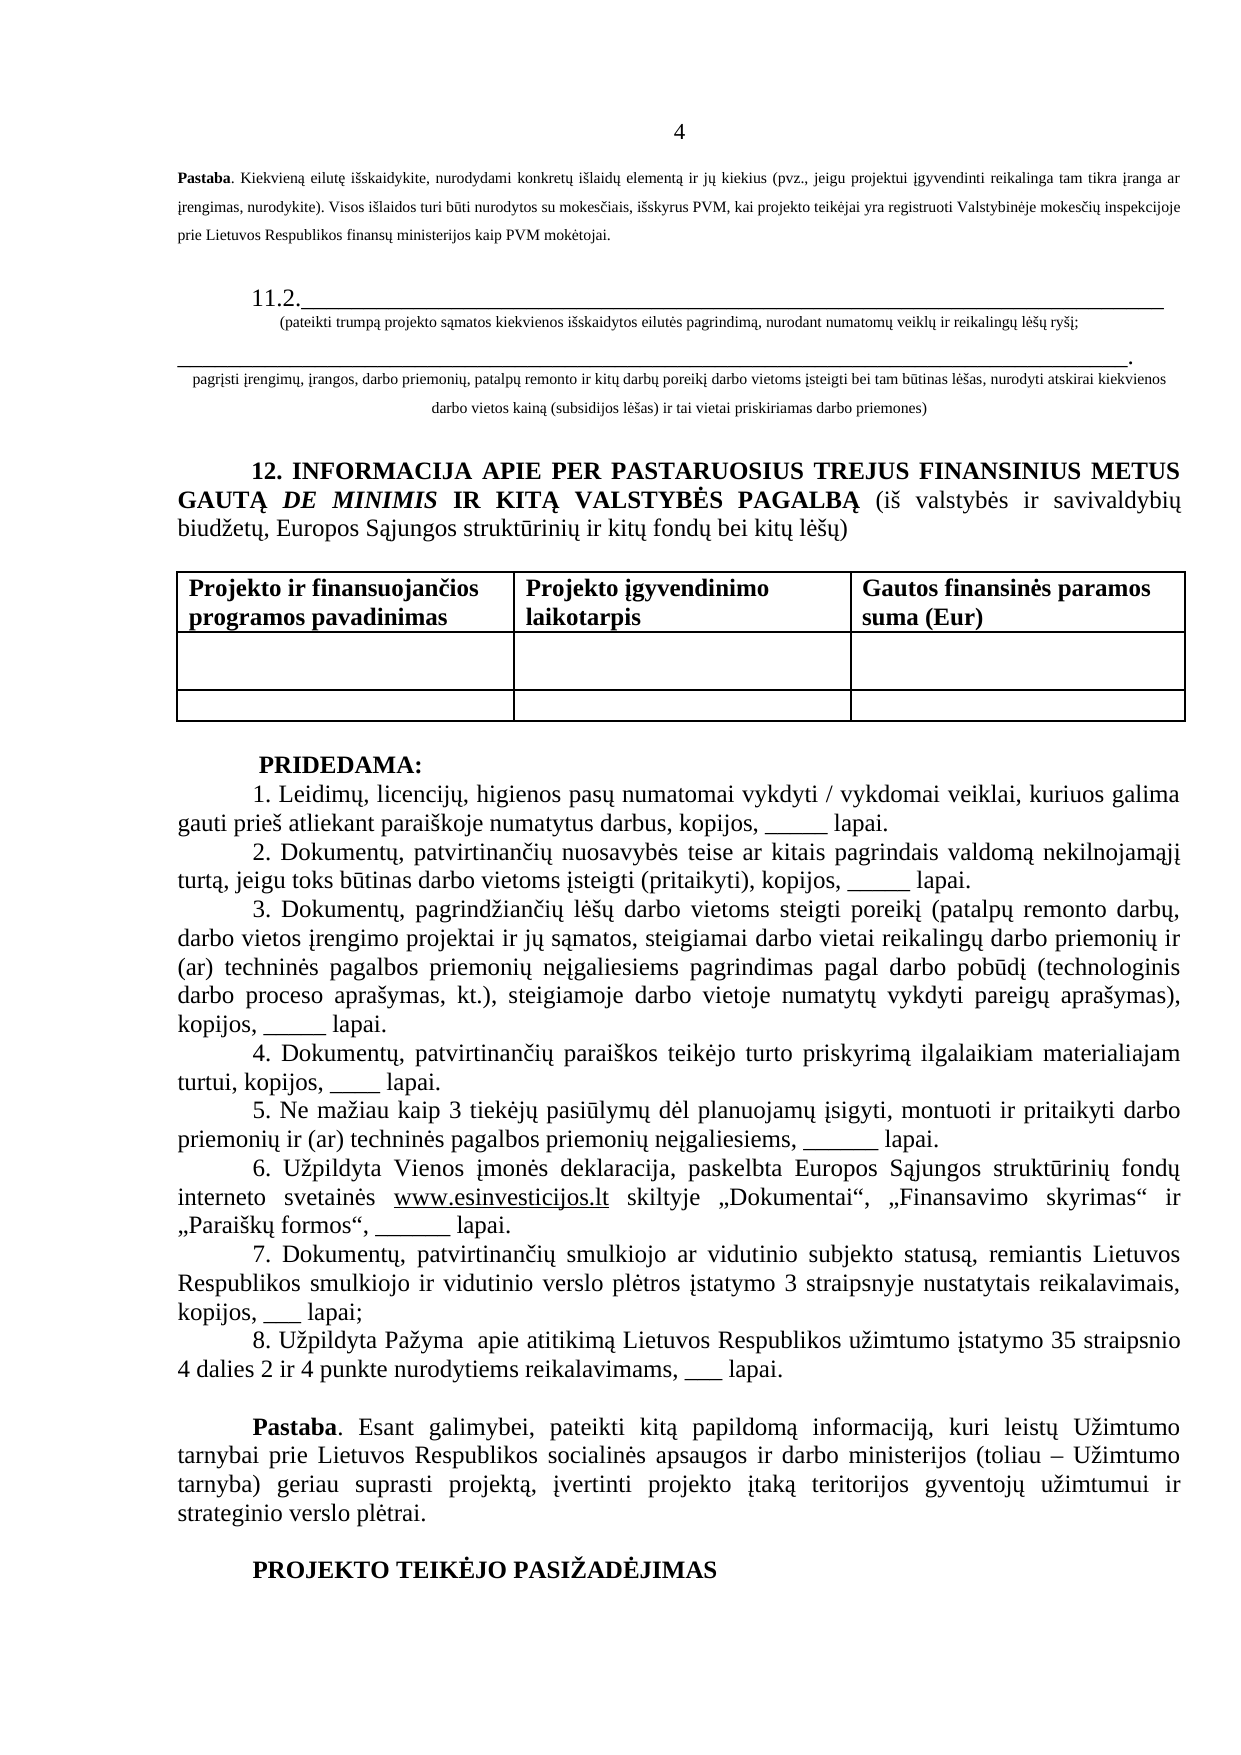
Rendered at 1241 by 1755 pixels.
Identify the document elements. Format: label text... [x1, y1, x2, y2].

text 5. Ne mažiau kaip 3 tiekėjų pasiūlymų dėl planuojamų įsigyti, montuoti ir pritaikyti darbo priemonių ir (ar) techninės pagalbos priemonių neįgaliesiems, ______ lapai. [177, 1095, 1181, 1153]
text 7. Dokumentų, patvirtinančių smulkiojo ar vidutinio subjekto statusą, remiantis Lietuvos Respublikos smulkiojo ir vidutinio verslo plėtros įstatymo 3 straipsnyje nustatytais reikalavimais, kopijos, ___ lapai; [177, 1239, 1181, 1325]
table_header Projekto įgyvendinimo laikotarpis [515, 573, 850, 631]
text Pastaba. Esant galimybei, pateikti kitą papildomą informaciją, kuri leistų Užimtumo tarnybai prie Lietuvos Respublikos socialinės apsaugos ir darbo ministerijos (toliau – Užimtumo tarnyba) geriau suprasti projektą, įvertinti projekto įtaką teritorijos gyventojų užimtumui ir strateginio verslo plėtrai. [177, 1412, 1181, 1527]
text 2. Dokumentų, patvirtinančių nuosavybės teise ar kitais pagrindais valdomą nekilnojamąjį turtą, jeigu toks būtinas darbo vietoms įsteigti (pritaikyti), kopijos, _____ lapai. [177, 837, 1181, 894]
table_header Gautos finansinės paramos suma (Eur) [852, 573, 1184, 631]
text 12. INFORMACIJA APIE PER PASTARUOSIUS TREJUS FINANSINIUS METUS GAUTĄ DE MINIMIS IR KITĄ VALSTYBĖS PAGALBĄ (iš valstybės ir savivaldybių biudžetų, Europos Sąjungos struktūrinių ir kitų fondų bei kitų lėšų) [177, 456, 1181, 542]
table_header Projekto ir finansuojančios programos pavadinimas [178, 573, 513, 631]
text 4. Dokumentų, patvirtinančių paraiškos teikėjo turto priskyrimą ilgalaikiam materialiajam turtui, kopijos, ____ lapai. [177, 1038, 1181, 1095]
text 1. Leidimų, licencijų, higienos pasų numatomai vykdyti / vykdomai veiklai, kuriuos galima gauti prieš atliekant paraiškoje numatytus darbus, kopijos, _____ lapai. [177, 779, 1181, 837]
text ____________________________________________________________________________. [177, 341, 1181, 370]
table_cell [178, 633, 513, 689]
text PRIDEDAMA: [177, 750, 1181, 779]
text 3. Dokumentų, pagrindžiančių lėšų darbo vietoms steigti poreikį (patalpų remonto darbų, darbo vietos įrengimo projektai ir jų sąmatos, steigiamai darbo vietai reikalingų darbo priemonių ir (ar) techninės pagalbos priemonių neįgaliesiems pagrindimas pagal darbo pobūdį (technologinis darbo proceso aprašymas, kt.), steigiamoje darbo vietoje numatytų vykdyti pareigų aprašymas), kopijos, _____ lapai. [177, 894, 1181, 1038]
table_cell [852, 633, 1184, 689]
text 8. Užpildyta Pažyma apie atitikimą Lietuvos Respublikos užimtumo įstatymo 35 straipsnio 4 dalies 2 ir 4 punkte nurodytiems reikalavimams, ___ lapai. [177, 1325, 1181, 1383]
text (pateikti trumpą projekto sąmatos kiekvienos išskaidytos eilutės pagrindimą, nurodant numatomų veiklų ir reikalingų lėšų ryšį; [177, 312, 1181, 341]
text 11.2._____________________________________________________________________ [177, 283, 1181, 312]
table_cell [178, 691, 513, 719]
text pagrįsti įrengimų, įrangos, darbo priemonių, patalpų remonto ir kitų darbų poreikį darbo vietoms įsteigti bei tam būtinas lėšas, nurodyti atskirai kiekvienos darbo vietos kainą (subsidijos lėšas) ir tai vietai priskiriamas darbo priemones) [177, 370, 1181, 427]
text Pastaba. Kiekvieną eilutę išskaidykite, nurodydami konkretų išlaidų elementą ir jų kiekius (pvz., jeigu projektui įgyvendinti reikalinga tam tikra įranga ar įrengimas, nurodykite). Visos išlaidos turi būti nurodytos su mokesčiais, išskyrus PVM, kai projekto teikėjai yra registruoti Valstybinėje mokesčių inspekcijoje prie Lietuvos Respublikos finansų ministerijos kaip PVM mokėtojai. [177, 168, 1181, 255]
text 6. Užpildyta Vienos įmonės deklaracija, paskelbta Europos Sąjungos struktūrinių fondų interneto svetainės www.esinvesticijos.lt skiltyje „Dokumentai“, „Finansavimo skyrimas“ ir „Paraiškų formos“, ______ lapai. [177, 1153, 1181, 1239]
table_cell [852, 691, 1184, 719]
table_cell [515, 633, 850, 689]
table_cell [515, 691, 850, 719]
text PROJEKTO TEIKĖJO PASIŽADĖJIMAS [177, 1555, 1181, 1584]
